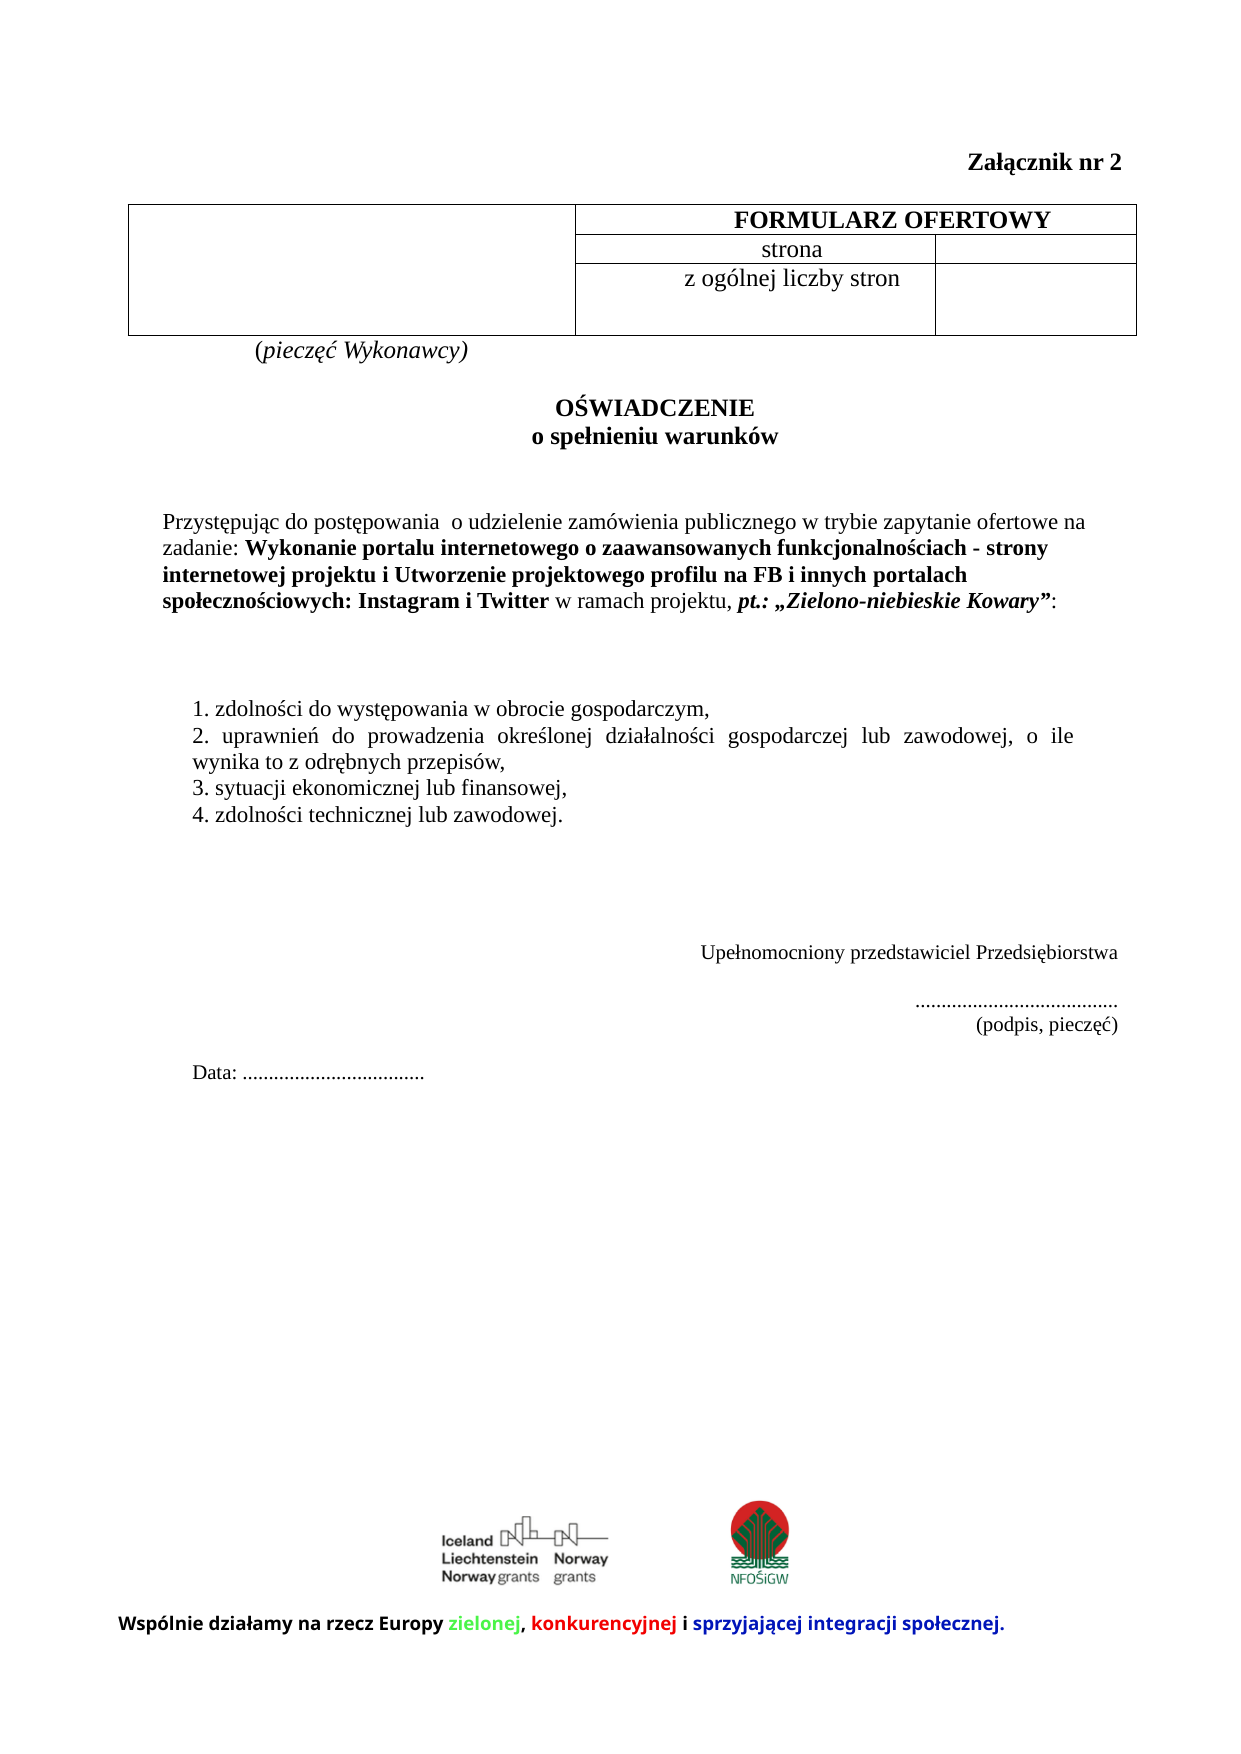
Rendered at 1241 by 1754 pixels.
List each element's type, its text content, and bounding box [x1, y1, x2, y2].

table_cell [129, 263, 575, 335]
text o spełnieniu warunków [192, 421, 1118, 450]
text Data: ................................... [192, 1060, 1118, 1084]
table_header FORMULARZ OFERTOWY [576, 205, 1136, 234]
text (podpis, pieczęć) [192, 1012, 1118, 1036]
text 4. zdolności technicznej lub zawodowej. [192, 801, 1118, 827]
table_cell [936, 264, 952, 335]
picture [386, 1474, 854, 1611]
table_cell [936, 235, 952, 263]
table_cell z ogólnej liczby stron [576, 264, 935, 335]
table_cell [952, 264, 1136, 335]
table_cell strona [576, 235, 935, 263]
text Upełnomocniony przedstawiciel Przedsiębiorstwa [192, 940, 1118, 964]
table_cell [952, 235, 1136, 263]
text Załącznik nr 2 [192, 147, 1122, 176]
text (pieczęć Wykonawcy) [192, 336, 1118, 364]
table_cell [129, 234, 575, 263]
text 1. zdolności do występowania w obrocie gospodarczym, [192, 695, 1075, 722]
table_header [129, 205, 575, 234]
text ....................................... [192, 988, 1118, 1012]
text OŚWIADCZENIE [192, 393, 1118, 421]
text Przystępując do postępowania o udzielenie zamówienia publicznego w trybie zapytanie ofertowe na zadanie: Wykonanie portalu internetowego o zaawansowanych funkcjonalnościach - strony internetowej projektu i Utworzenie projektowego profilu na FB i innych portalach społecznościowych: Instagram i Twitter w ramach projektu, pt.: „Zielono-niebieskie Kowary”: [162, 508, 1122, 613]
text 2. uprawnień do prowadzenia określonej działalności gospodarczej lub zawodowej, o ile wynika to z odrębnych przepisów, [192, 722, 1075, 774]
text 3. sytuacji ekonomicznej lub finansowej, [192, 774, 1075, 801]
